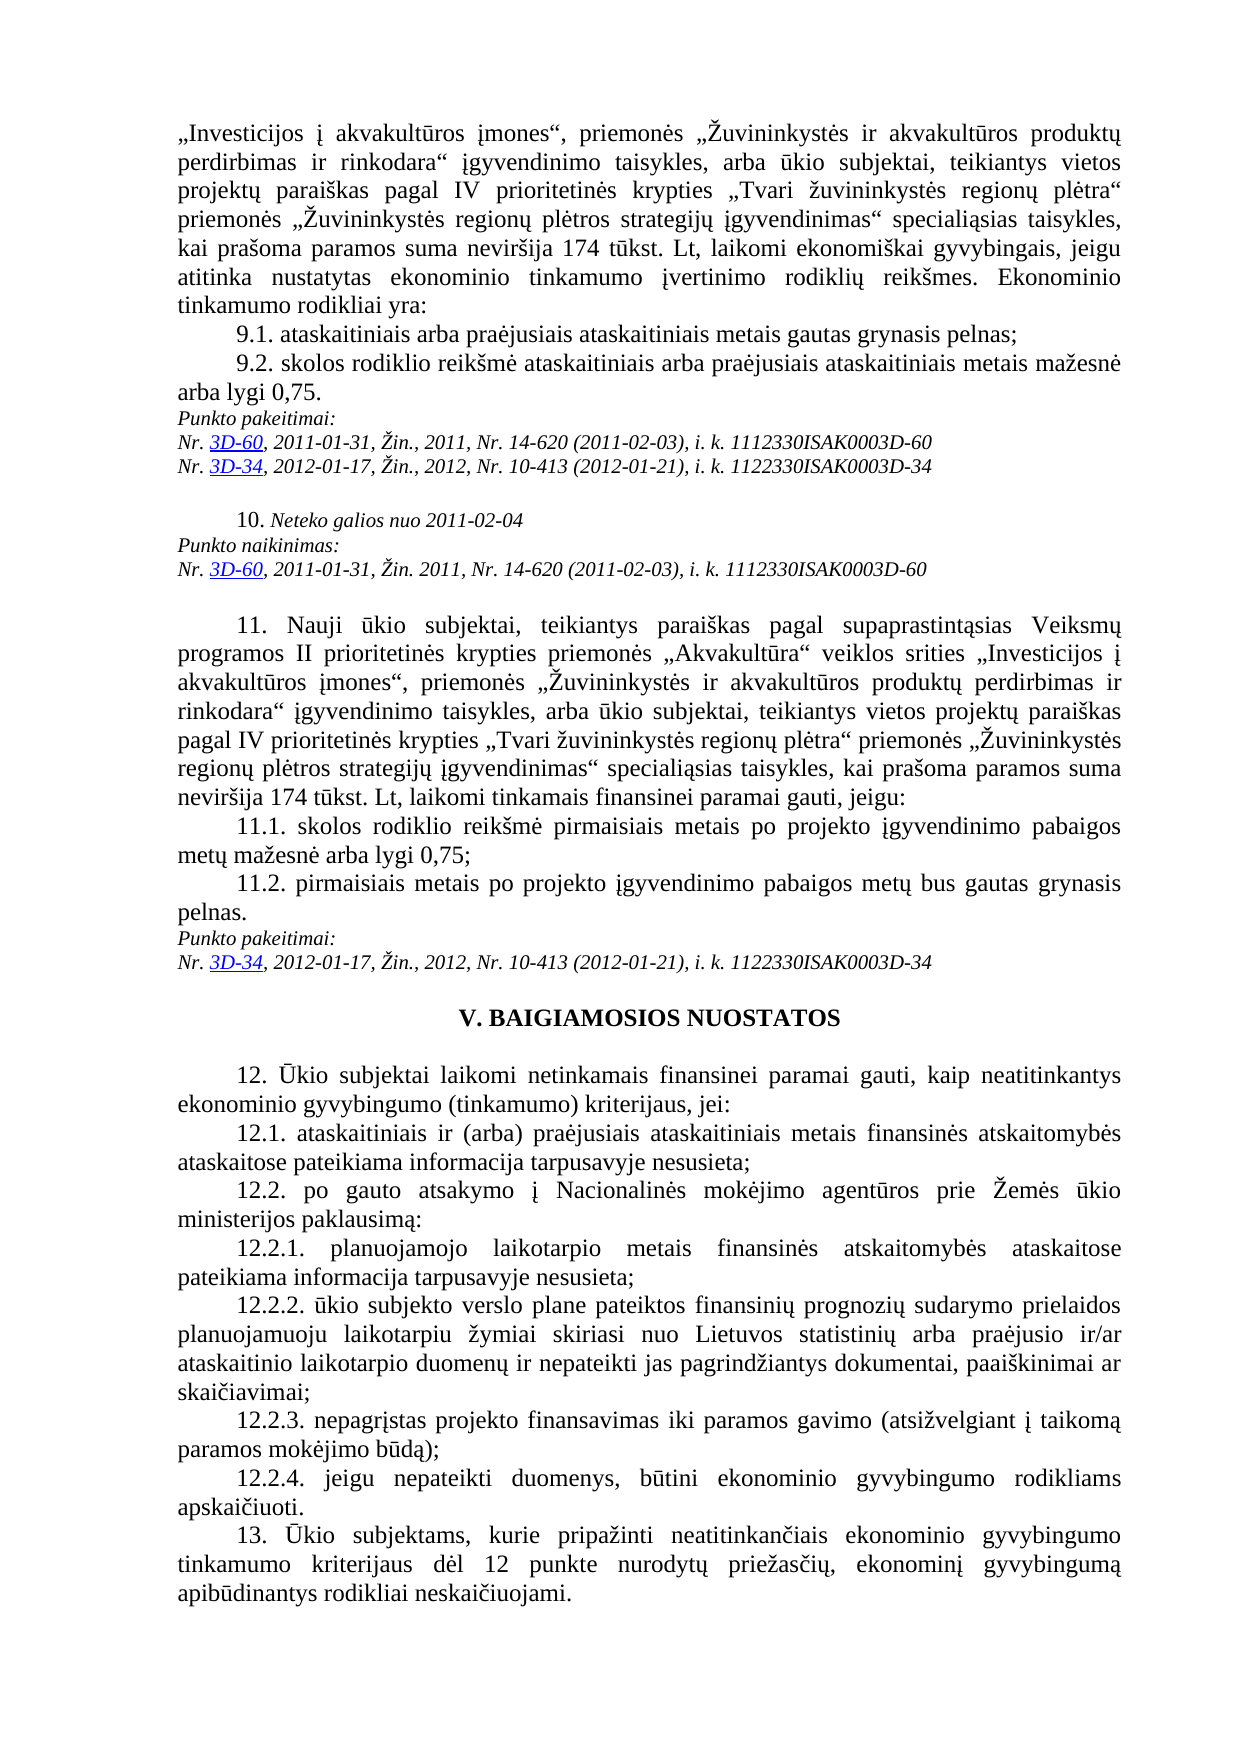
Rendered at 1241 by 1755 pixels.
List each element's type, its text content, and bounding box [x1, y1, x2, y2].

text 11.1. skolos rodiklio reikšmė pirmaisiais metais po projekto įgyvendinimo pabaigos metų mažesnė arba lygi 0,75; [177, 811, 1122, 868]
text 10. Neteko galios nuo 2011-02-04 [177, 507, 1122, 533]
text 12.2.1. planuojamojo laikotarpio metais finansinės atskaitomybės ataskaitose pateikiama informacija tarpusavyje nesusieta; [177, 1233, 1122, 1290]
text Nr. 3D-60, 2011-01-31, Žin. 2011, Nr. 14-620 (2011-02-03), i. k. 1112330ISAK0003D-60 [177, 557, 1122, 581]
text 9.1. ataskaitiniais arba praėjusiais ataskaitiniais metais gautas grynasis pelnas; [177, 319, 1122, 348]
text Nr. 3D-34, 2012-01-17, Žin., 2012, Nr. 10-413 (2012-01-21), i. k. 1122330ISAK0003D-34 [177, 454, 1122, 478]
text Punkto pakeitimai: [177, 926, 1122, 950]
text 12.2.3. nepagrįstas projekto finansavimas iki paramos gavimo (atsižvelgiant į taikomą paramos mokėjimo būdą); [177, 1405, 1122, 1463]
text 12.1. ataskaitiniais ir (arba) praėjusiais ataskaitiniais metais finansinės atskaitomybės ataskaitose pateikiama informacija tarpusavyje nesusieta; [177, 1118, 1122, 1175]
text 13. Ūkio subjektams, kurie pripažinti neatitinkančiais ekonominio gyvybingumo tinkamumo kriterijaus dėl 12 punkte nurodytų priežasčių, ekonominį gyvybingumą apibūdinantys rodikliai neskaičiuojami. [177, 1520, 1122, 1607]
text „Investicijos į akvakultūros įmones“, priemonės „Žuvininkystės ir akvakultūros produktų perdirbimas ir rinkodara“ įgyvendinimo taisykles, arba ūkio subjektai, teikiantys vietos projektų paraiškas pagal IV prioritetinės krypties „Tvari žuvininkystės regionų plėtra“ priemonės „Žuvininkystės regionų plėtros strategijų įgyvendinimas“ specialiąsias taisykles, kai prašoma paramos suma neviršija 174 tūkst. Lt, laikomi ekonomiškai gyvybingais, jeigu atitinka nustatytas ekonominio tinkamumo įvertinimo rodiklių reikšmes. Ekonominio tinkamumo rodikliai yra: [177, 118, 1122, 319]
text V. BAIGIAMOSIOS NUOSTATOS [177, 1003, 1122, 1032]
text 9.2. skolos rodiklio reikšmė ataskaitiniais arba praėjusiais ataskaitiniais metais mažesnė arba lygi 0,75. [177, 348, 1122, 406]
text 11. Nauji ūkio subjektai, teikiantys paraiškas pagal supaprastintąsias Veiksmų programos II prioritetinės krypties priemonės „Akvakultūra“ veiklos srities „Investicijos į akvakultūros įmones“, priemonės „Žuvininkystės ir akvakultūros produktų perdirbimas ir rinkodara“ įgyvendinimo taisykles, arba ūkio subjektai, teikiantys vietos projektų paraiškas pagal IV prioritetinės krypties „Tvari žuvininkystės regionų plėtra“ priemonės „Žuvininkystės regionų plėtros strategijų įgyvendinimas“ specialiąsias taisykles, kai prašoma paramos suma neviršija 174 tūkst. Lt, laikomi tinkamais finansinei paramai gauti, jeigu: [177, 610, 1122, 811]
text Punkto pakeitimai: [177, 406, 1122, 430]
text Nr. 3D-60, 2011-01-31, Žin., 2011, Nr. 14-620 (2011-02-03), i. k. 1112330ISAK0003D-60 [177, 430, 1122, 454]
text 11.2. pirmaisiais metais po projekto įgyvendinimo pabaigos metų bus gautas grynasis pelnas. [177, 868, 1122, 926]
text 12.2. po gauto atsakymo į Nacionalinės mokėjimo agentūros prie Žemės ūkio ministerijos paklausimą: [177, 1175, 1122, 1233]
text Nr. 3D-34, 2012-01-17, Žin., 2012, Nr. 10-413 (2012-01-21), i. k. 1122330ISAK0003D-34 [177, 950, 1122, 974]
text 12.2.4. jeigu nepateikti duomenys, būtini ekonominio gyvybingumo rodikliams apskaičiuoti. [177, 1463, 1122, 1520]
text 12. Ūkio subjektai laikomi netinkamais finansinei paramai gauti, kaip neatitinkantys ekonominio gyvybingumo (tinkamumo) kriterijaus, jei: [177, 1060, 1122, 1118]
text 12.2.2. ūkio subjekto verslo plane pateiktos finansinių prognozių sudarymo prielaidos planuojamuoju laikotarpiu žymiai skiriasi nuo Lietuvos statistinių arba praėjusio ir/ar ataskaitinio laikotarpio duomenų ir nepateikti jas pagrindžiantys dokumentai, paaiškinimai ar skaičiavimai; [177, 1290, 1122, 1405]
text Punkto naikinimas: [177, 533, 1122, 557]
